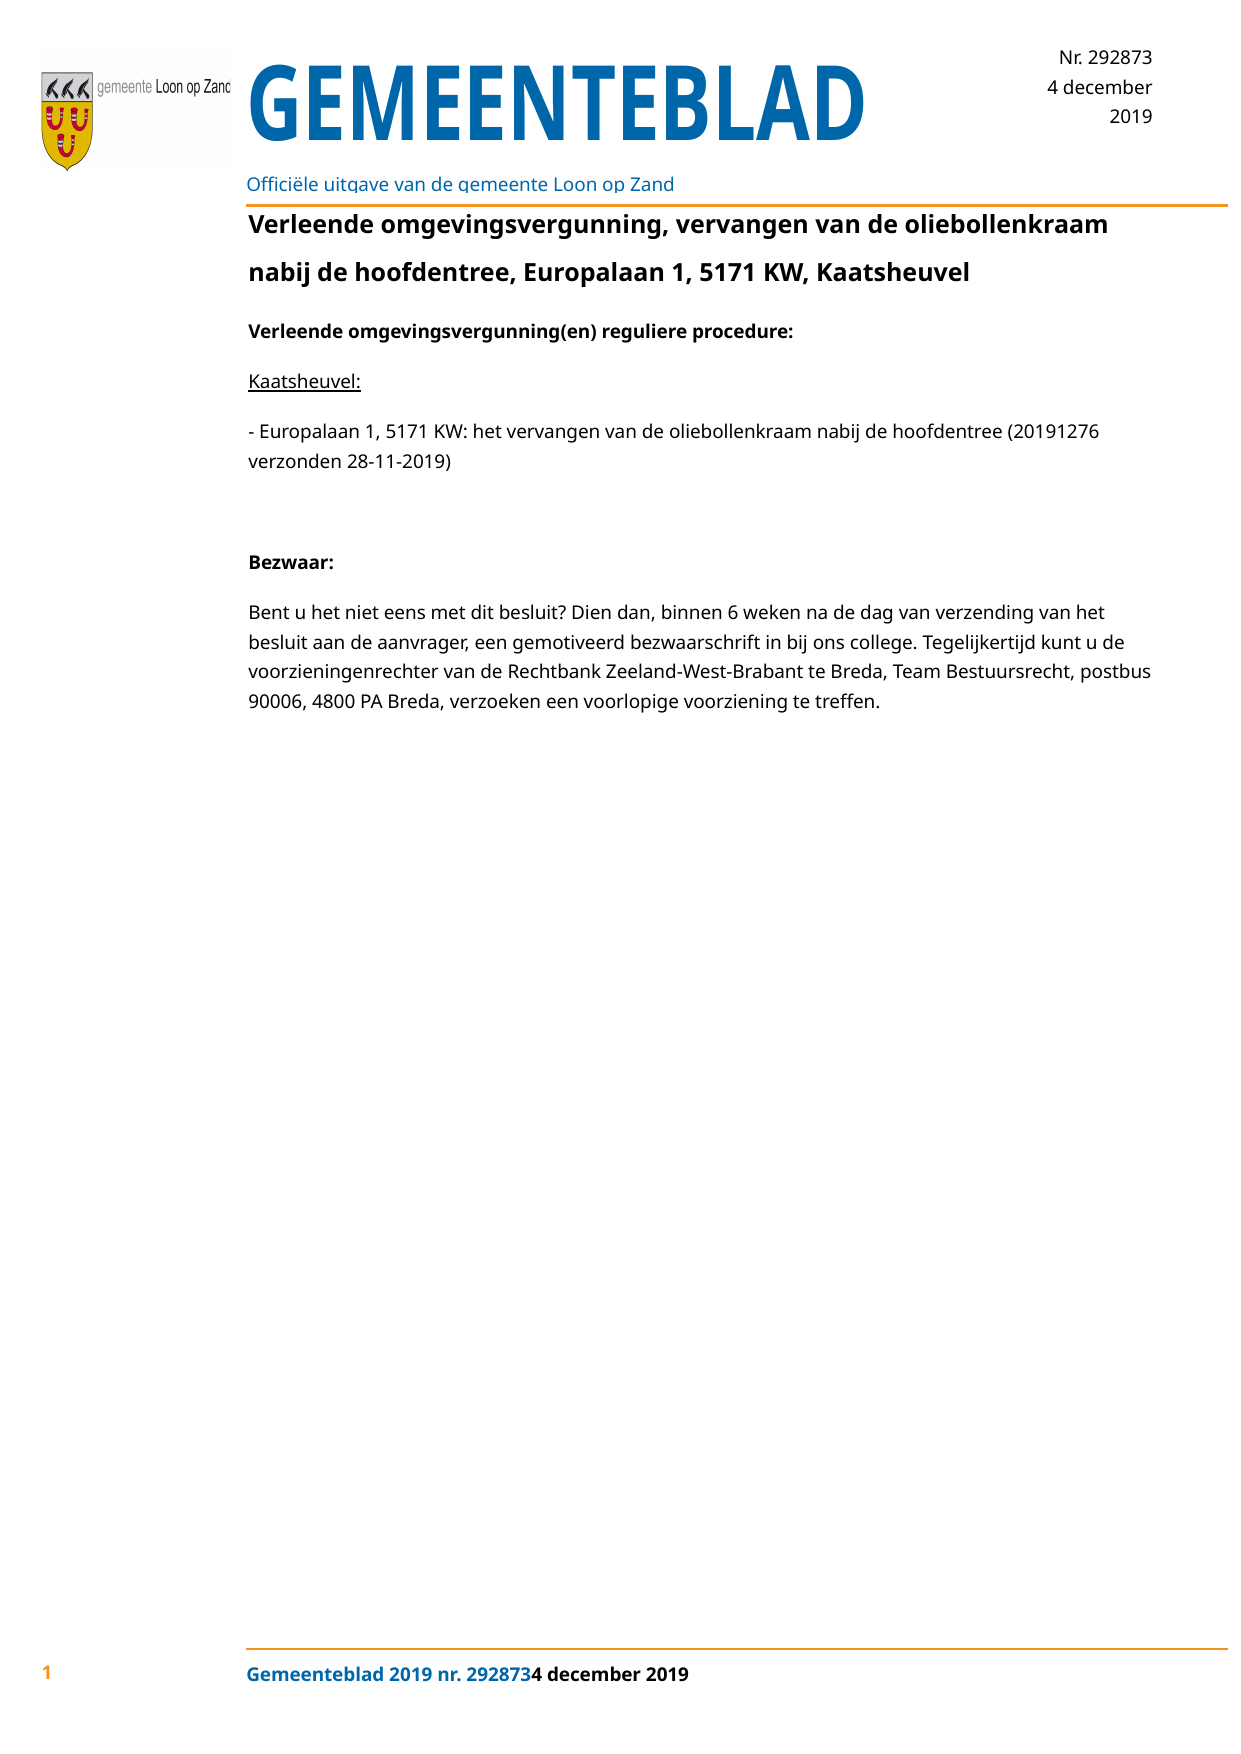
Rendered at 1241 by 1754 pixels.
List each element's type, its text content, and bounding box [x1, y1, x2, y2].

text Kaatsheuvel: [248, 368, 1152, 394]
text - Europalaan 1, 5171 KW: het vervangen van de oliebollenkraam nabij de hoofdentree (20191276 verzonden 28-11-2019) [248, 419, 1152, 474]
picture [41, 47, 231, 172]
text Verleende omgevingsvergunning(en) reguliere procedure: [248, 318, 1152, 344]
text Bent u het niet eens met dit besluit? Dien dan, binnen 6 weken na de dag van verzending van het besluit aan de aanvrager, een gemotiveerd bezwaarschrift in bij ons college. Tegelijkertijd kunt u de voorzieningenrechter van de Rechtbank Zeeland-West-Brabant te Breda, Team Bestuursrecht, postbus 90006, 4800 PA Breda, verzoeken een voorlopige voorziening te treffen. [248, 599, 1152, 714]
text Bezwaar: [248, 549, 1152, 575]
text Verleende omgevingsvergunning, vervangen van de oliebollenkraam nabij de hoofdentree, Europalaan 1, 5171 KW, Kaatsheuvel [248, 207, 1152, 288]
